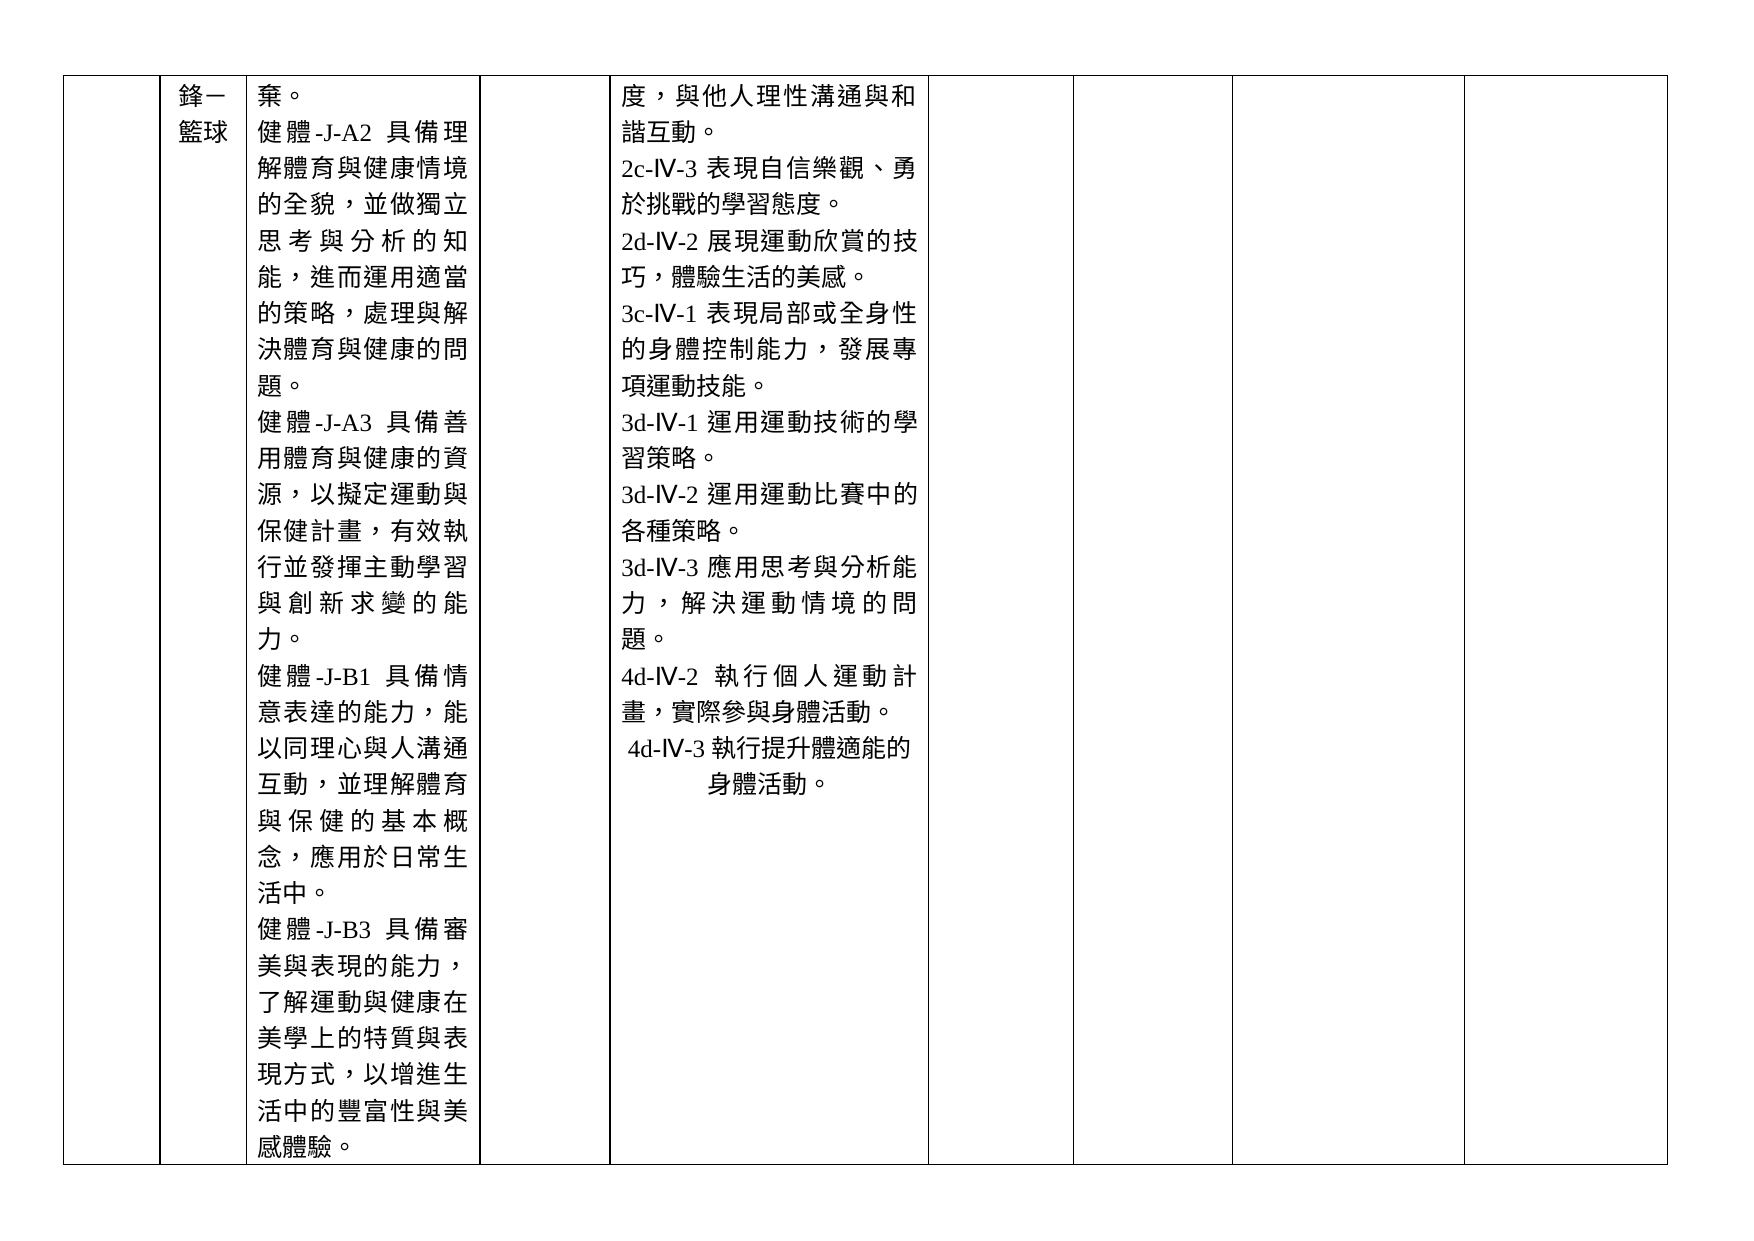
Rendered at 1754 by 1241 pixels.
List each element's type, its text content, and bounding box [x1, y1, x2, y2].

table_cell [1074, 76, 1232, 1163]
table_cell 棄。 健體-J-A2 具備理解體育與健康情境的全貌，並做獨立思考與分析的知能，進而運用適當的策略，處理與解決體育與健康的問題。 健體-J-A3 具備善用體育與健康的資源，以擬定運動與保健計畫，有效執行並發揮主動學習與創新求變的能力。 健體-J-B1 具備情意表達的能力，能以同理心與人溝通互動，並理解體育與保健的基本概念，應用於日常生活中。 健體-J-B3 具備審美與表現的能力，了解運動與健康在美學上的特質與表現方式，以增進生活中的豐富性與美感體驗。 [247, 76, 479, 1163]
table_cell [481, 76, 609, 1163]
table_cell [64, 76, 159, 1163]
table_cell 度，與他人理性溝通與和諧互動。 2c-Ⅳ-3 表現自信樂觀、勇於挑戰的學習態度。 2d-Ⅳ-2 展現運動欣賞的技巧，體驗生活的美感。 3c-Ⅳ-1 表現局部或全身性的身體控制能力，發展專項運動技能。 3d-Ⅳ-1 運用運動技術的學習策略。 3d-Ⅳ-2 運用運動比賽中的各種策略。 3d-Ⅳ-3 應用思考與分析能力，解決運動情境的問題。 4d-Ⅳ-2 執行個人運動計畫，實際參與身體活動。 4d-Ⅳ-3 執行提升體適能的身體活動。 [611, 76, 928, 1163]
table_cell 鋒－籃球 [161, 76, 246, 1163]
table_cell [929, 76, 1073, 1163]
table_cell [1465, 76, 1667, 1163]
table_cell [1233, 76, 1464, 1163]
